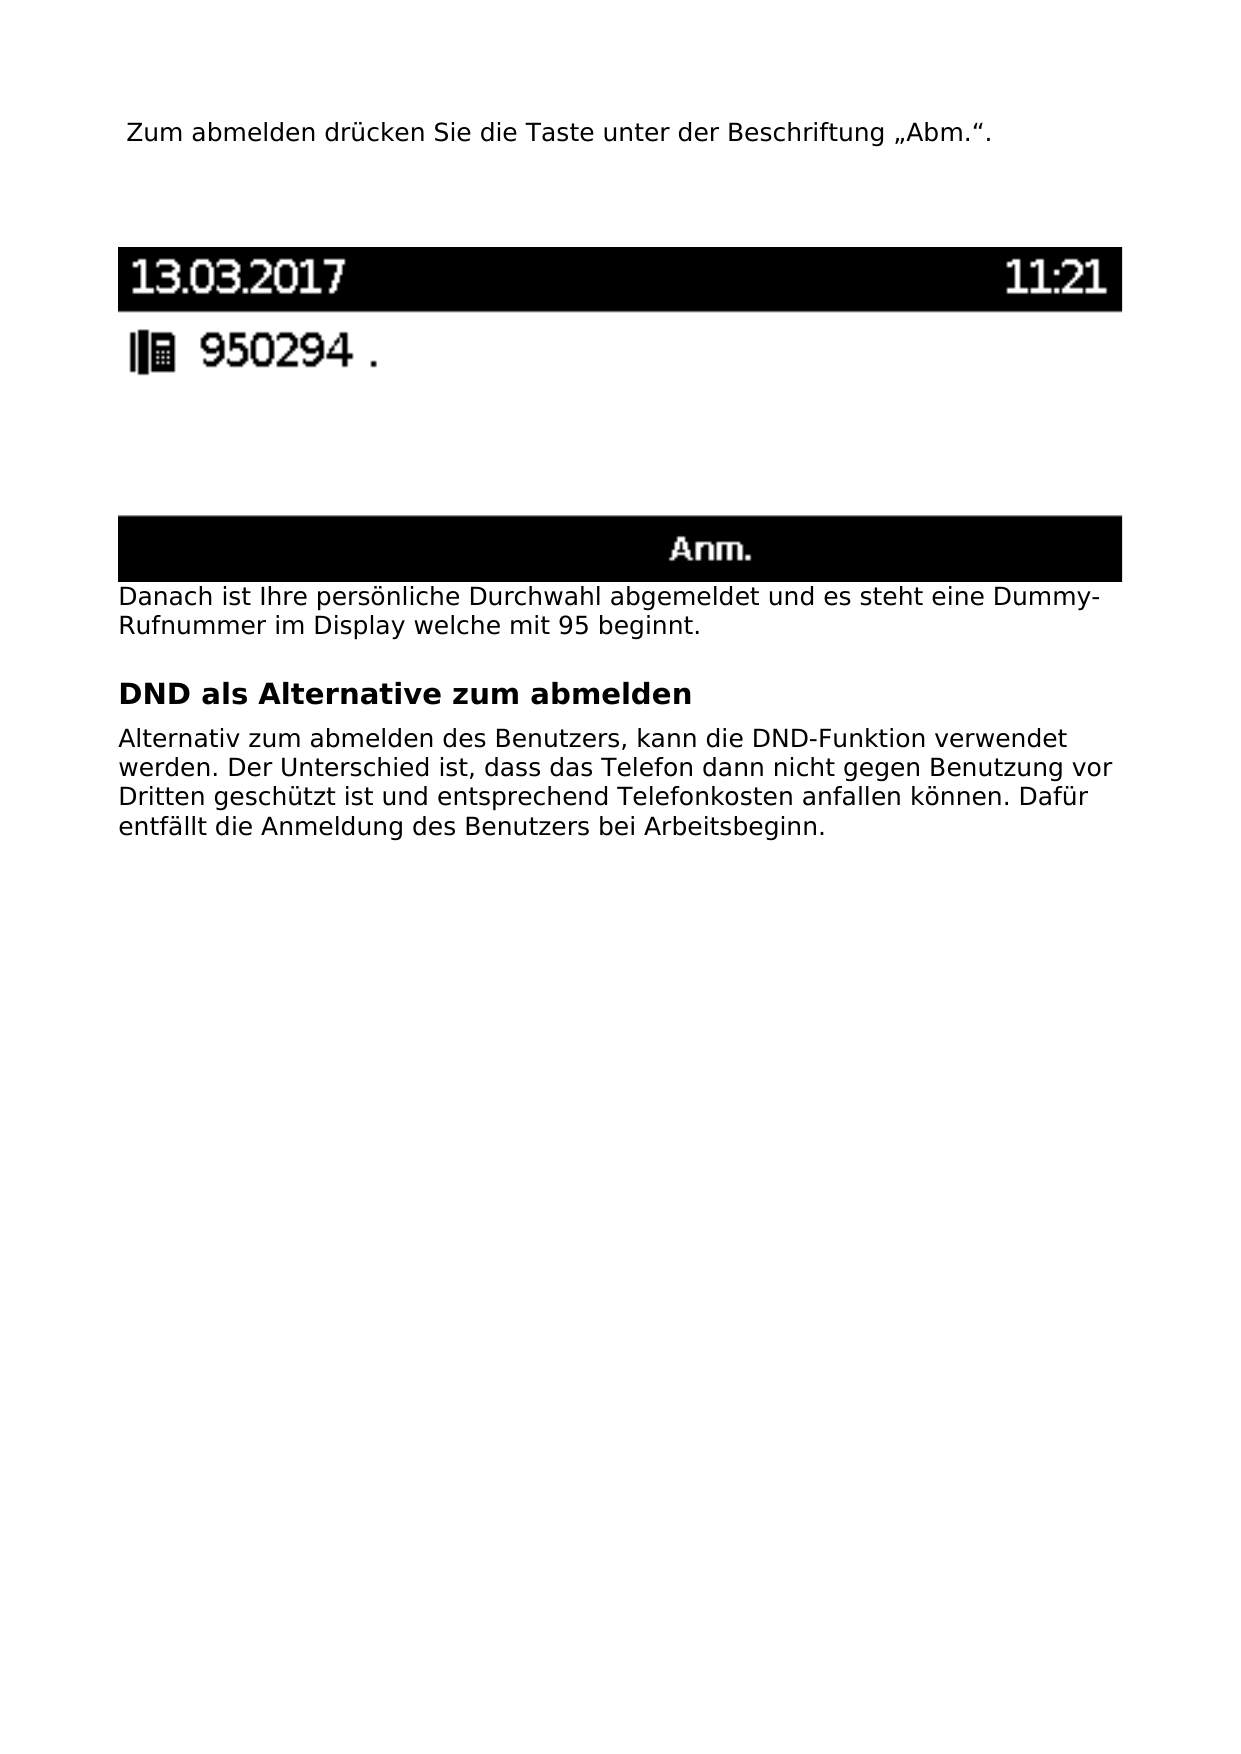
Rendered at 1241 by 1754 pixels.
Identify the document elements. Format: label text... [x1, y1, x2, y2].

text Zum abmelden drücken Sie die Taste unter der Beschriftung „Abm.“. [118, 118, 1122, 235]
text Danach ist Ihre persönliche Durchwahl abgemeldet und es steht eine Dummy-Rufnummer im Display welche mit 95 beginnt. [118, 582, 1122, 640]
picture [118, 247, 1123, 582]
text Alternativ zum abmelden des Benutzers, kann die DND-Funktion verwendet werden. Der Unterschied ist, dass das Telefon dann nicht gegen Benutzung vor Dritten geschützt ist und entsprechend Telefonkosten anfallen können. Dafür entfällt die Anmeldung des Benutzers bei Arbeitsbeginn. [118, 724, 1122, 841]
subtitle DND als Alternative zum abmelden [118, 678, 1122, 712]
